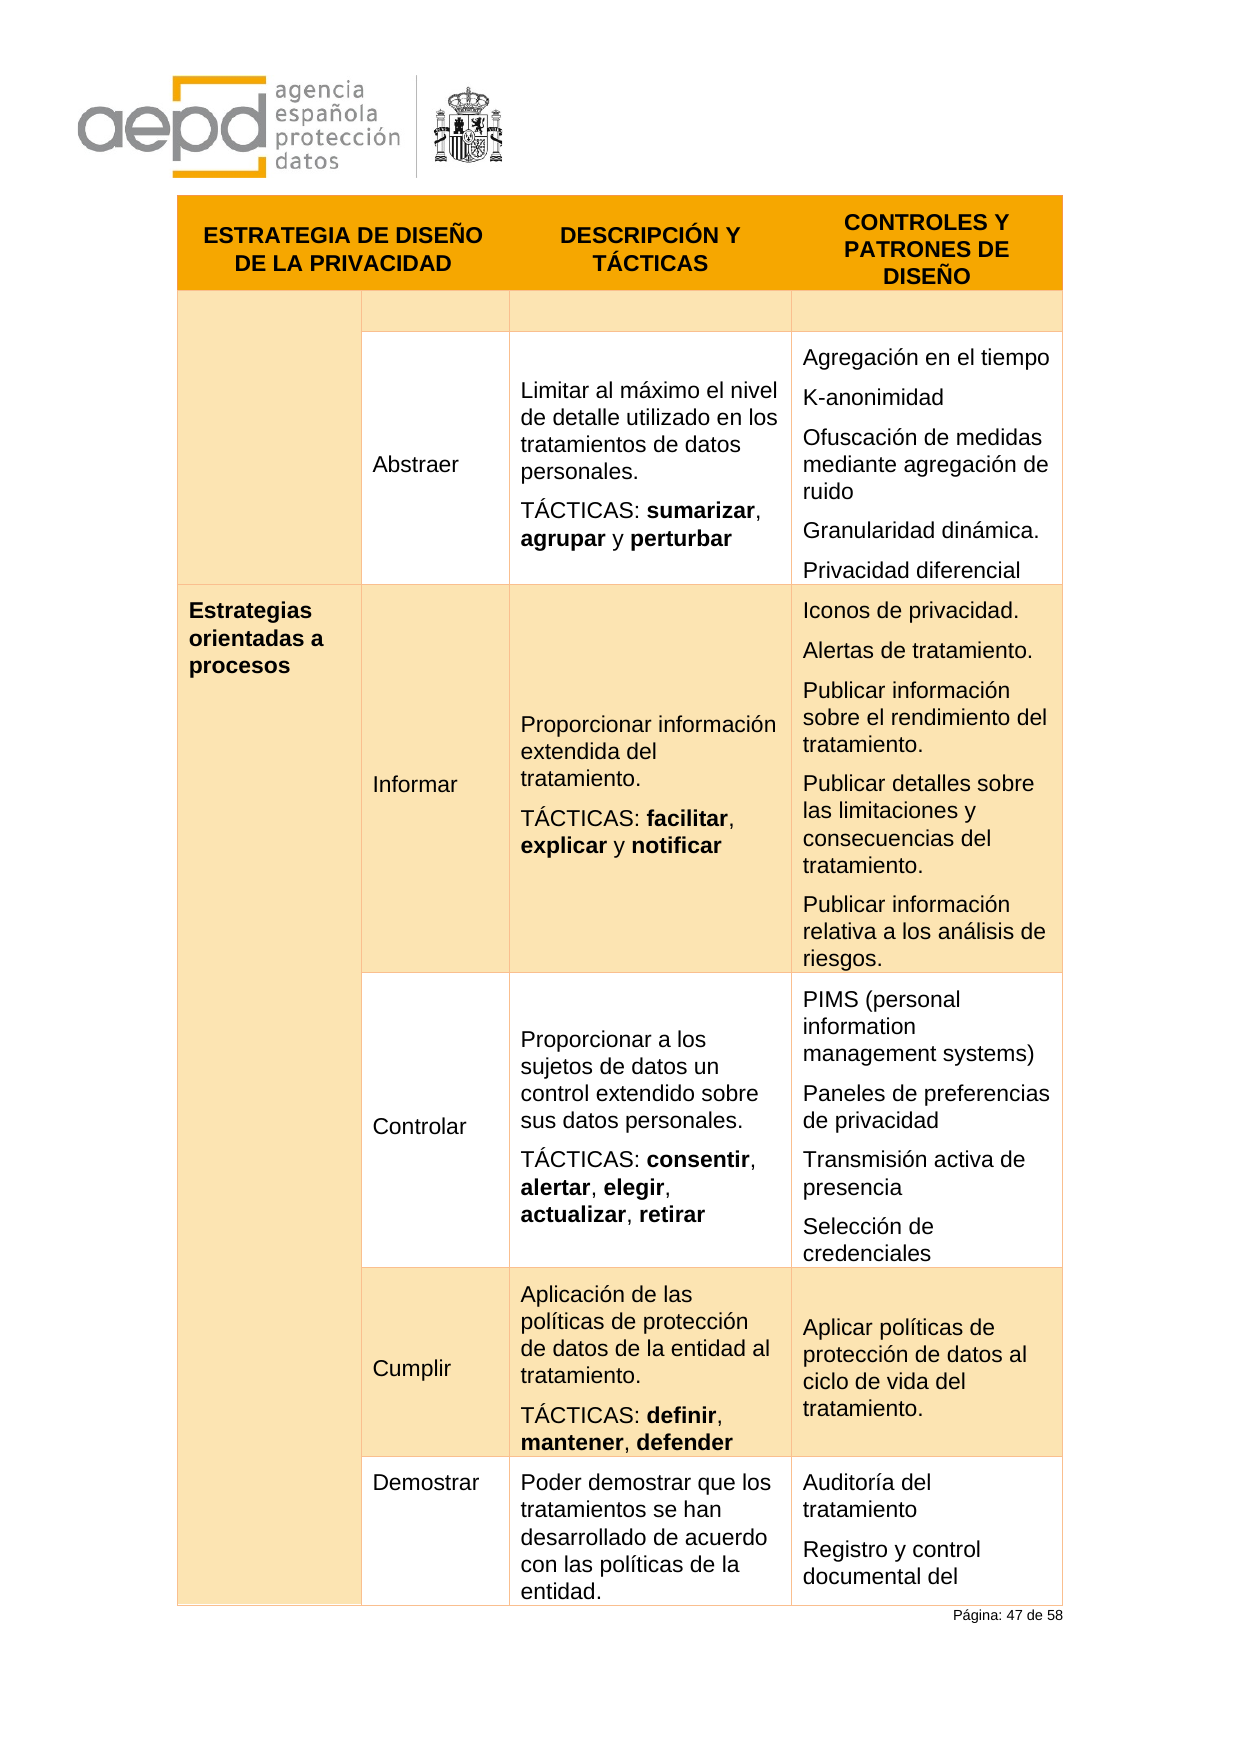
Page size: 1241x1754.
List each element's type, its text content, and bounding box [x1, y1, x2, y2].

table_header CONTROLES Y PATRONES DE DISEÑO [791, 196, 1062, 290]
table_cell Cumplir [362, 1268, 509, 1456]
table_cell Aplicar políticas de protección de datos al ciclo de vida del tratamiento. [792, 1268, 1062, 1456]
table_cell Demostrar [362, 1457, 509, 1604]
table_cell [792, 291, 1062, 331]
table_cell Poder demostrar que los tratamientos se han desarrollado de acuerdo con las políticas de la entidad. [510, 1457, 791, 1604]
table_cell Aplicación de las políticas de protección de datos de la entidad al tratamiento. TÁCTICAS: definir, mantener, defender [510, 1268, 791, 1456]
table_cell Estrategias orientadas a procesos [178, 585, 361, 1604]
table_header DESCRIPCIÓN Y TÁCTICAS [509, 196, 791, 290]
table_cell [510, 291, 791, 331]
table_cell Iconos de privacidad. Alertas de tratamiento. Publicar información sobre el rendimiento del tratamiento. Publicar detalles sobre las limitaciones y consecuencias del tratamiento. Publicar información relativa a los análisis de riesgos. [792, 585, 1062, 972]
table_cell [362, 291, 509, 331]
table_cell PIMS (personal information management systems) Paneles de preferencias de privacidad Transmisión activa de presencia Selección de credenciales [792, 973, 1062, 1267]
table_cell Limitar al máximo el nivel de detalle utilizado en los tratamientos de datos personales. TÁCTICAS: sumarizar, agrupar y perturbar [510, 332, 791, 584]
table_cell Proporcionar información extendida del tratamiento. TÁCTICAS: facilitar, explicar y notificar [510, 585, 791, 972]
table_cell [178, 291, 361, 584]
table_cell Proporcionar a los sujetos de datos un control extendido sobre sus datos personales. TÁCTICAS: consentir, alertar, elegir, actualizar, retirar [510, 973, 791, 1267]
table_cell Abstraer [362, 332, 509, 584]
table_header ESTRATEGIA DE DISEÑO DE LA PRIVACIDAD [178, 196, 509, 290]
table_cell Agregación en el tiempo K-anonimidad Ofuscación de medidas mediante agregación de ruido Granularidad dinámica. Privacidad diferencial [792, 332, 1062, 584]
table_cell Informar [362, 585, 509, 972]
table_cell Controlar [362, 973, 509, 1267]
table_cell Auditoría del tratamiento Registro y control documental del [792, 1457, 1062, 1604]
